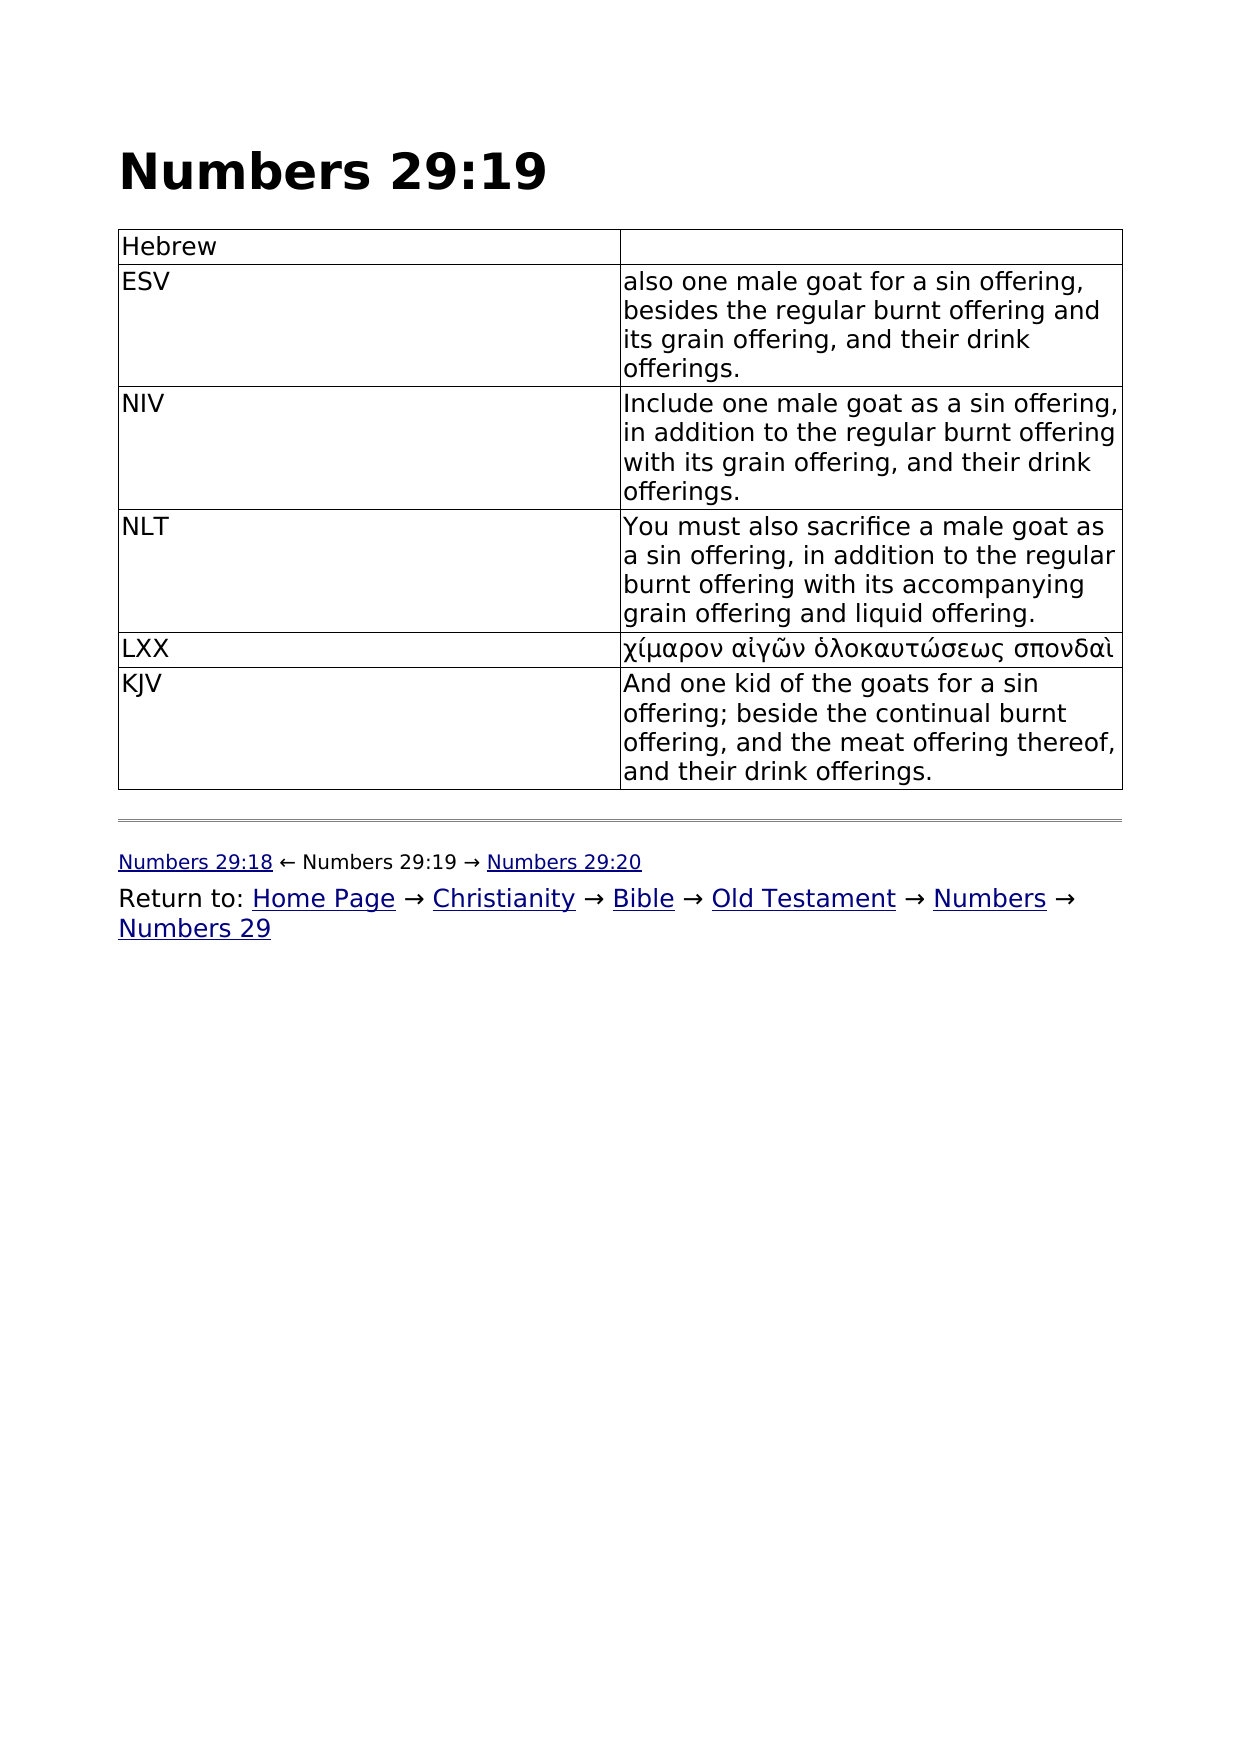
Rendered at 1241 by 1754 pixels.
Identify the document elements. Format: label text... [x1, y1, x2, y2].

table_cell LXX [119, 633, 620, 667]
table_cell And one kid of the goats for a sin offering; beside the continual burnt offering, and the meat offering thereof, and their drink offerings. [621, 668, 1122, 789]
text Return to: Home Page → Christianity → Bible → Old Testament → Numbers → Numbers 29 [118, 884, 1122, 943]
table_header Hebrew [119, 230, 620, 264]
table_cell Include one male goat as a sin offering, in addition to the regular burnt offering with its grain offering, and their drink offerings. [621, 387, 1122, 509]
text Numbers 29:18 ← Numbers 29:19 → Numbers 29:20 [118, 851, 1122, 884]
table_cell χίμαρον αἰγῶν ὁλοκαυτώσεως σπονδαὶ [621, 633, 1122, 667]
table_cell ESV [119, 265, 620, 386]
table_cell KJV [119, 668, 620, 789]
table_cell NIV [119, 387, 620, 509]
table_cell NLT [119, 510, 620, 632]
table_cell also one male goat for a sin offering, besides the regular burnt offering and its grain offering, and their drink offerings. [621, 265, 1122, 386]
table_header [621, 230, 1122, 264]
subtitle Numbers 29:19 [118, 143, 1122, 201]
table_cell You must also sacrifice a male goat as a sin offering, in addition to the regular burnt offering with its accompanying grain offering and liquid offering. [621, 510, 1122, 632]
